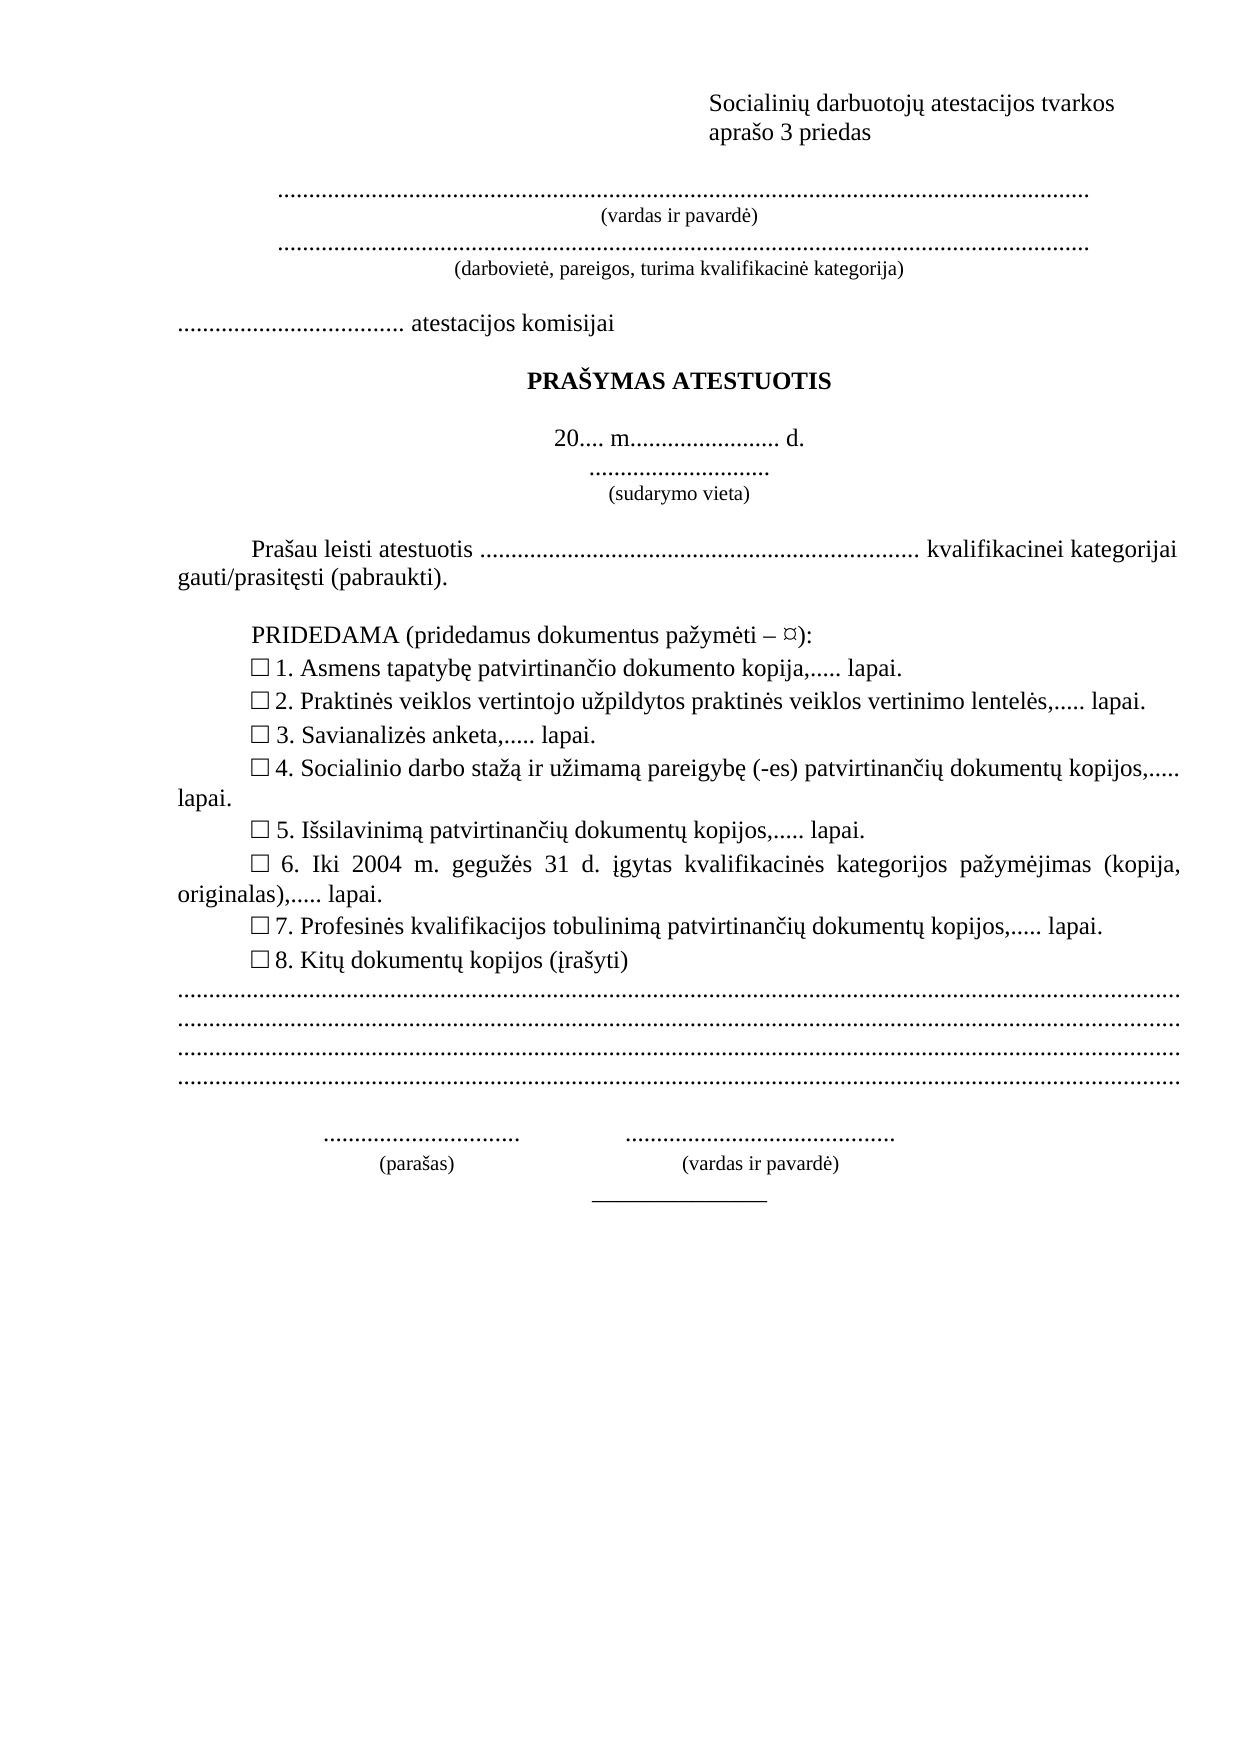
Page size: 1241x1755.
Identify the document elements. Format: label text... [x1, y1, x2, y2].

text Prašau leisti atestuotis kvalifikacinei kategorijai [177, 534, 1181, 562]
text (parašas) (vardas ir pavardė) [177, 1147, 1181, 1176]
text 20.... m........................ d. [177, 423, 1181, 452]
text □ 5. Išsilavinimą patvirtinančių dokumentų kopijos,..... lapai. [177, 812, 1181, 845]
text □ 3. Savianalizės anketa,..... lapai. [177, 716, 1181, 749]
text PRAŠYMAS ATESTUOTIS [177, 366, 1181, 395]
text (vardas ir pavardė) [177, 203, 1181, 227]
text □ 7. Profesinės kvalifikacijos tobulinimą patvirtinančių dokumentų kopijos,..... lapai. [177, 907, 1181, 941]
text (sudarymo vieta) [177, 481, 1181, 505]
text atestacijos komisijai [177, 308, 1181, 337]
text □ 2. Praktinės veiklos vertintojo užpildytos praktinės veiklos vertinimo lentelės,..... lapai. [177, 682, 1181, 716]
text PRIDEDAMA (pridedamus dokumentus pažymėti – x): [177, 620, 1181, 649]
text □ 8. Kitų dokumentų kopijos (įrašyti) [177, 941, 1181, 974]
text ______________ [177, 1176, 1181, 1204]
text Socialinių darbuotojų atestacijos tvarkos [177, 88, 1181, 117]
text (darbovietė, pareigos, turima kvalifikacinė kategorija) [177, 256, 1181, 280]
text aprašo 3 priedas [177, 117, 1181, 145]
text ............................. [177, 452, 1181, 481]
text □ 6. Iki 2004 m. gegužės 31 d. įgytas kvalifikacinės kategorijos pažymėjimas (kopija, originalas),..... lapai. [177, 845, 1181, 907]
text □ 4. Socialinio darbo stažą ir užimamą pareigybę (-es) patvirtinančių dokumentų kopijos,..... lapai. [177, 749, 1181, 812]
text □ 1. Asmens tapatybę patvirtinančio dokumento kopija,..... lapai. [177, 649, 1181, 682]
text gauti/prasitęsti (pabraukti). [177, 562, 1181, 591]
